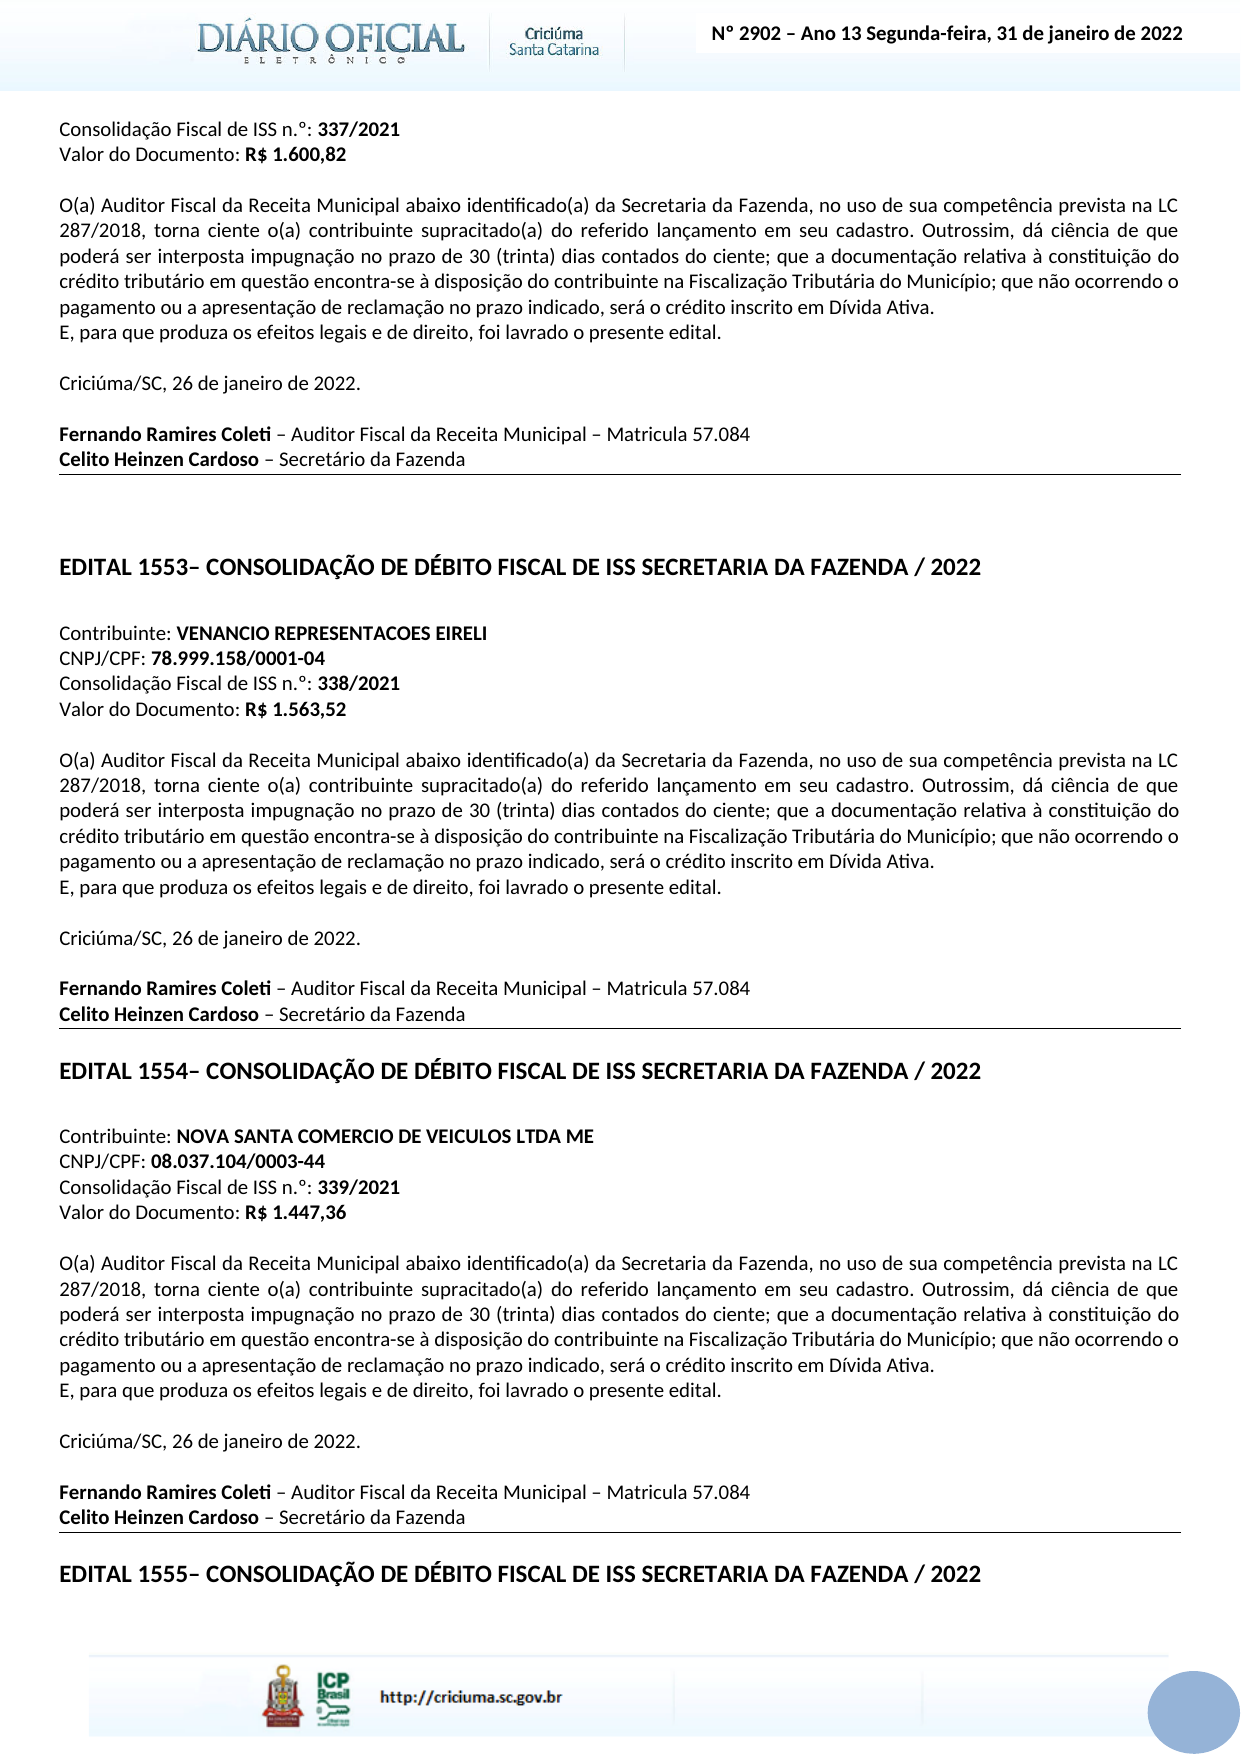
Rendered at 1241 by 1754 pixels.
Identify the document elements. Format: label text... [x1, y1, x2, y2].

text EDITAL 1554– CONSOLIDAÇÃO DE DÉBITO FISCAL DE ISS SECRETARIA DA FAZENDA / 2022 [59, 1055, 1181, 1085]
text Valor do Documento: R$ 1.447,36 [59, 1199, 1181, 1225]
text Criciúma/SC, 26 de janeiro de 2022. [59, 1428, 1181, 1454]
text CNPJ/CPF: 78.999.158/0001-04 [59, 645, 1181, 671]
text Valor do Documento: R$ 1.600,82 [59, 141, 1181, 167]
text Valor do Documento: R$ 1.563,52 [59, 696, 1181, 721]
text Celito Heinzen Cardoso – Secretário da Fazenda [59, 1001, 1181, 1028]
text EDITAL 1555– CONSOLIDAÇÃO DE DÉBITO FISCAL DE ISS SECRETARIA DA FAZENDA / 2022 [59, 1558, 1181, 1589]
text Fernando Ramires Coleti – Auditor Fiscal da Receita Municipal – Matricula 57.084 [59, 1479, 1181, 1504]
text E, para que produza os efeitos legais e de direito, foi lavrado o presente edital. [59, 319, 1181, 345]
text Consolidação Fiscal de ISS n.º: 337/2021 [59, 116, 1181, 141]
text Consolidação Fiscal de ISS n.º: 339/2021 [59, 1174, 1181, 1199]
text O(a) Auditor Fiscal da Receita Municipal abaixo identificado(a) da Secretaria da Fazenda, no uso de sua competência prevista na LC 287/2018, torna ciente o(a) contribuinte supracitado(a) do referido lançamento em seu cadastro. Outrossim, dá ciência de que poderá ser interposta impugnação no prazo de 30 (trinta) dias contados do ciente; que a documentação relativa à constituição do crédito tributário em questão encontra-se à disposição do contribuinte na Fiscalização Tributária do Município; que não ocorrendo o pagamento ou a apresentação de reclamação no prazo indicado, será o crédito inscrito em Dívida Ativa. [59, 1250, 1181, 1377]
text Fernando Ramires Coleti – Auditor Fiscal da Receita Municipal – Matricula 57.084 [59, 421, 1181, 446]
text Criciúma/SC, 26 de janeiro de 2022. [59, 370, 1181, 396]
text Contribuinte: VENANCIO REPRESENTACOES EIRELI [59, 620, 1181, 645]
text Celito Heinzen Cardoso – Secretário da Fazenda [59, 1504, 1181, 1532]
text CNPJ/CPF: 08.037.104/0003-44 [59, 1149, 1181, 1174]
text E, para que produza os efeitos legais e de direito, foi lavrado o presente edital. [59, 874, 1181, 899]
text O(a) Auditor Fiscal da Receita Municipal abaixo identificado(a) da Secretaria da Fazenda, no uso de sua competência prevista na LC 287/2018, torna ciente o(a) contribuinte supracitado(a) do referido lançamento em seu cadastro. Outrossim, dá ciência de que poderá ser interposta impugnação no prazo de 30 (trinta) dias contados do ciente; que a documentação relativa à constituição do crédito tributário em questão encontra-se à disposição do contribuinte na Fiscalização Tributária do Município; que não ocorrendo o pagamento ou a apresentação de reclamação no prazo indicado, será o crédito inscrito em Dívida Ativa. [59, 747, 1181, 874]
text O(a) Auditor Fiscal da Receita Municipal abaixo identificado(a) da Secretaria da Fazenda, no uso de sua competência prevista na LC 287/2018, torna ciente o(a) contribuinte supracitado(a) do referido lançamento em seu cadastro. Outrossim, dá ciência de que poderá ser interposta impugnação no prazo de 30 (trinta) dias contados do ciente; que a documentação relativa à constituição do crédito tributário em questão encontra-se à disposição do contribuinte na Fiscalização Tributária do Município; que não ocorrendo o pagamento ou a apresentação de reclamação no prazo indicado, será o crédito inscrito em Dívida Ativa. [59, 192, 1181, 319]
text EDITAL 1553– CONSOLIDAÇÃO DE DÉBITO FISCAL DE ISS SECRETARIA DA FAZENDA / 2022 [59, 551, 1181, 582]
text Celito Heinzen Cardoso – Secretário da Fazenda [59, 446, 1181, 474]
text Criciúma/SC, 26 de janeiro de 2022. [59, 925, 1181, 950]
text Fernando Ramires Coleti – Auditor Fiscal da Receita Municipal – Matricula 57.084 [59, 976, 1181, 1001]
text Contribuinte: NOVA SANTA COMERCIO DE VEICULOS LTDA ME [59, 1123, 1181, 1149]
text Consolidação Fiscal de ISS n.º: 338/2021 [59, 671, 1181, 696]
text E, para que produza os efeitos legais e de direito, foi lavrado o presente edital. [59, 1377, 1181, 1403]
